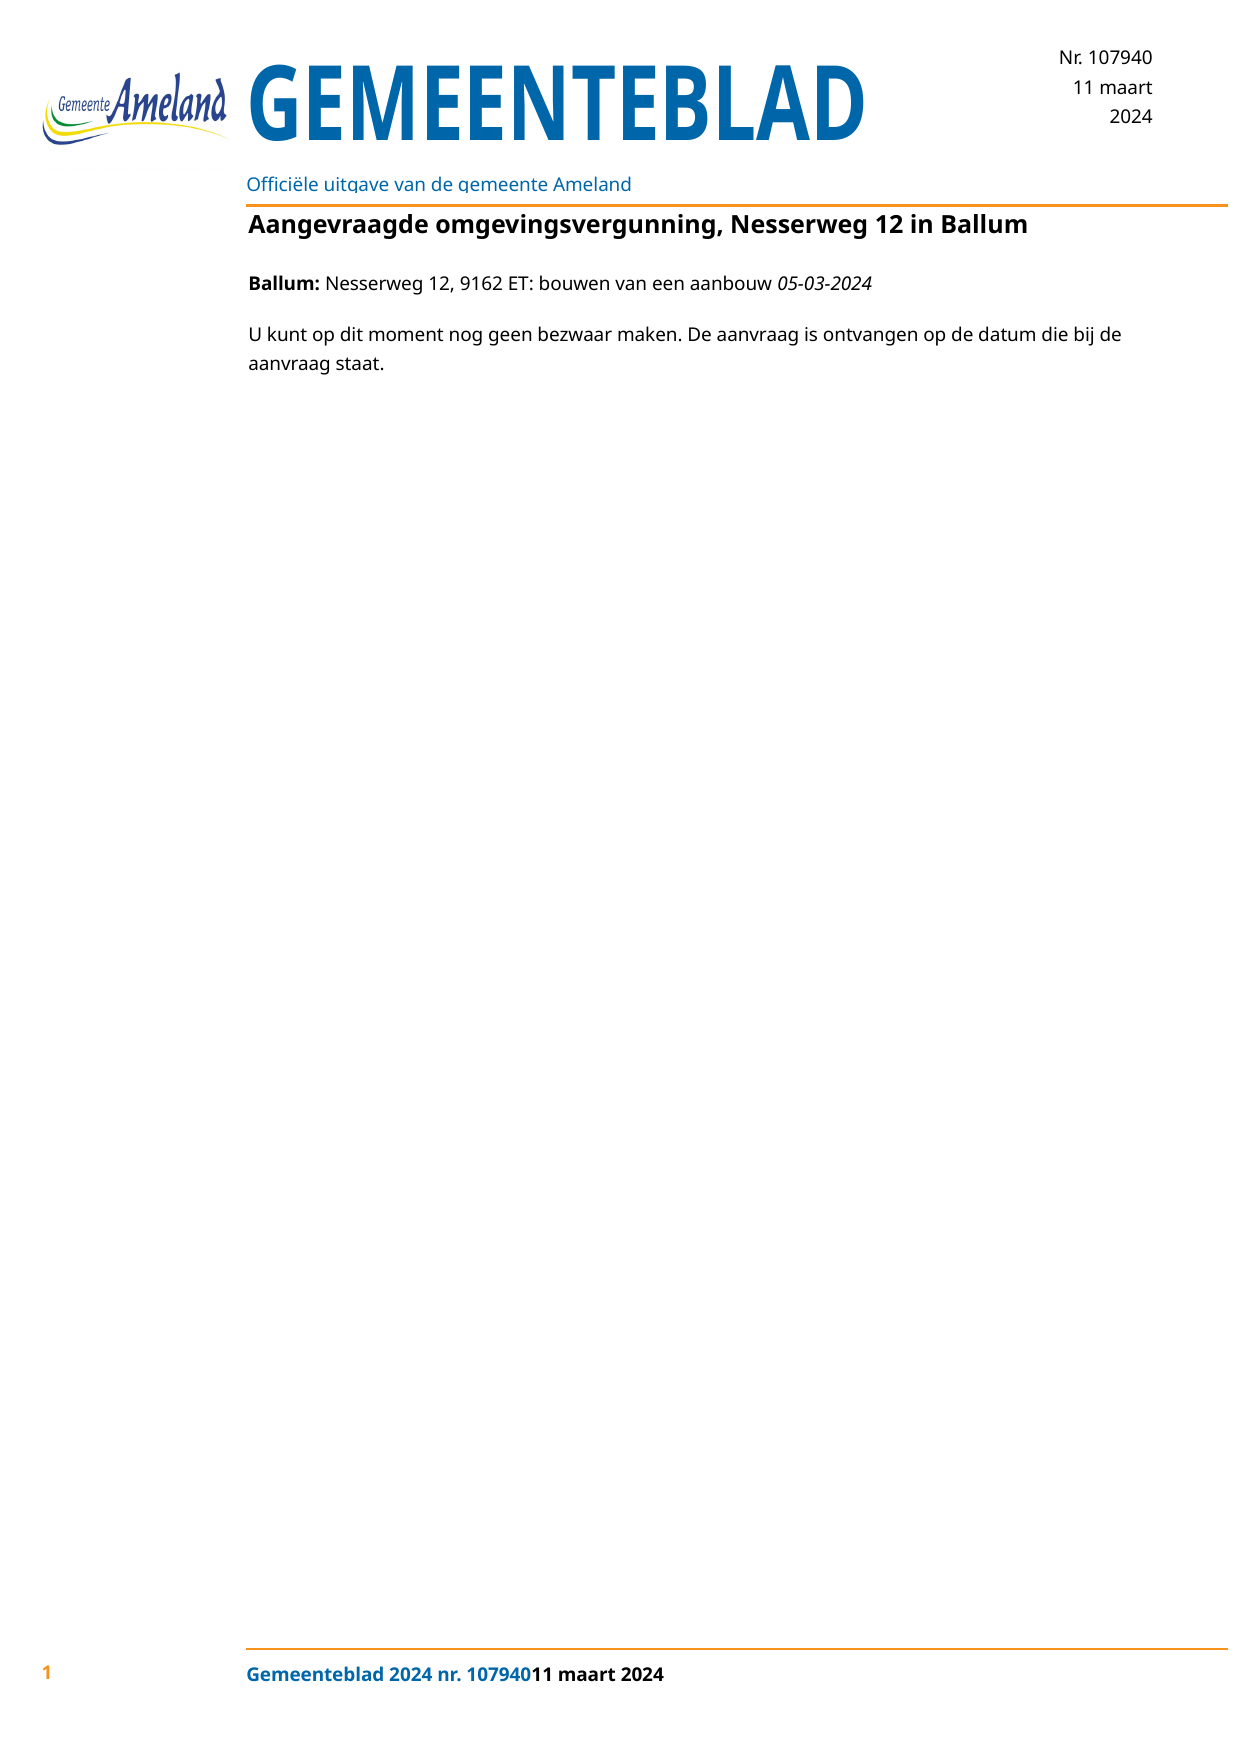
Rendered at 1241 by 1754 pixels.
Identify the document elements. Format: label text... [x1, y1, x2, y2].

text U kunt op dit moment nog geen bezwaar maken. De aanvraag is ontvangen op de datum die bij de aanvraag staat. [248, 321, 1152, 376]
picture [41, 47, 231, 172]
text Ballum: Nesserweg 12, 9162 ET: bouwen van een aanbouw 05-03-2024 [248, 270, 1152, 296]
text Aangevraagde omgevingsvergunning, Nesserweg 12 in Ballum [248, 207, 1152, 241]
